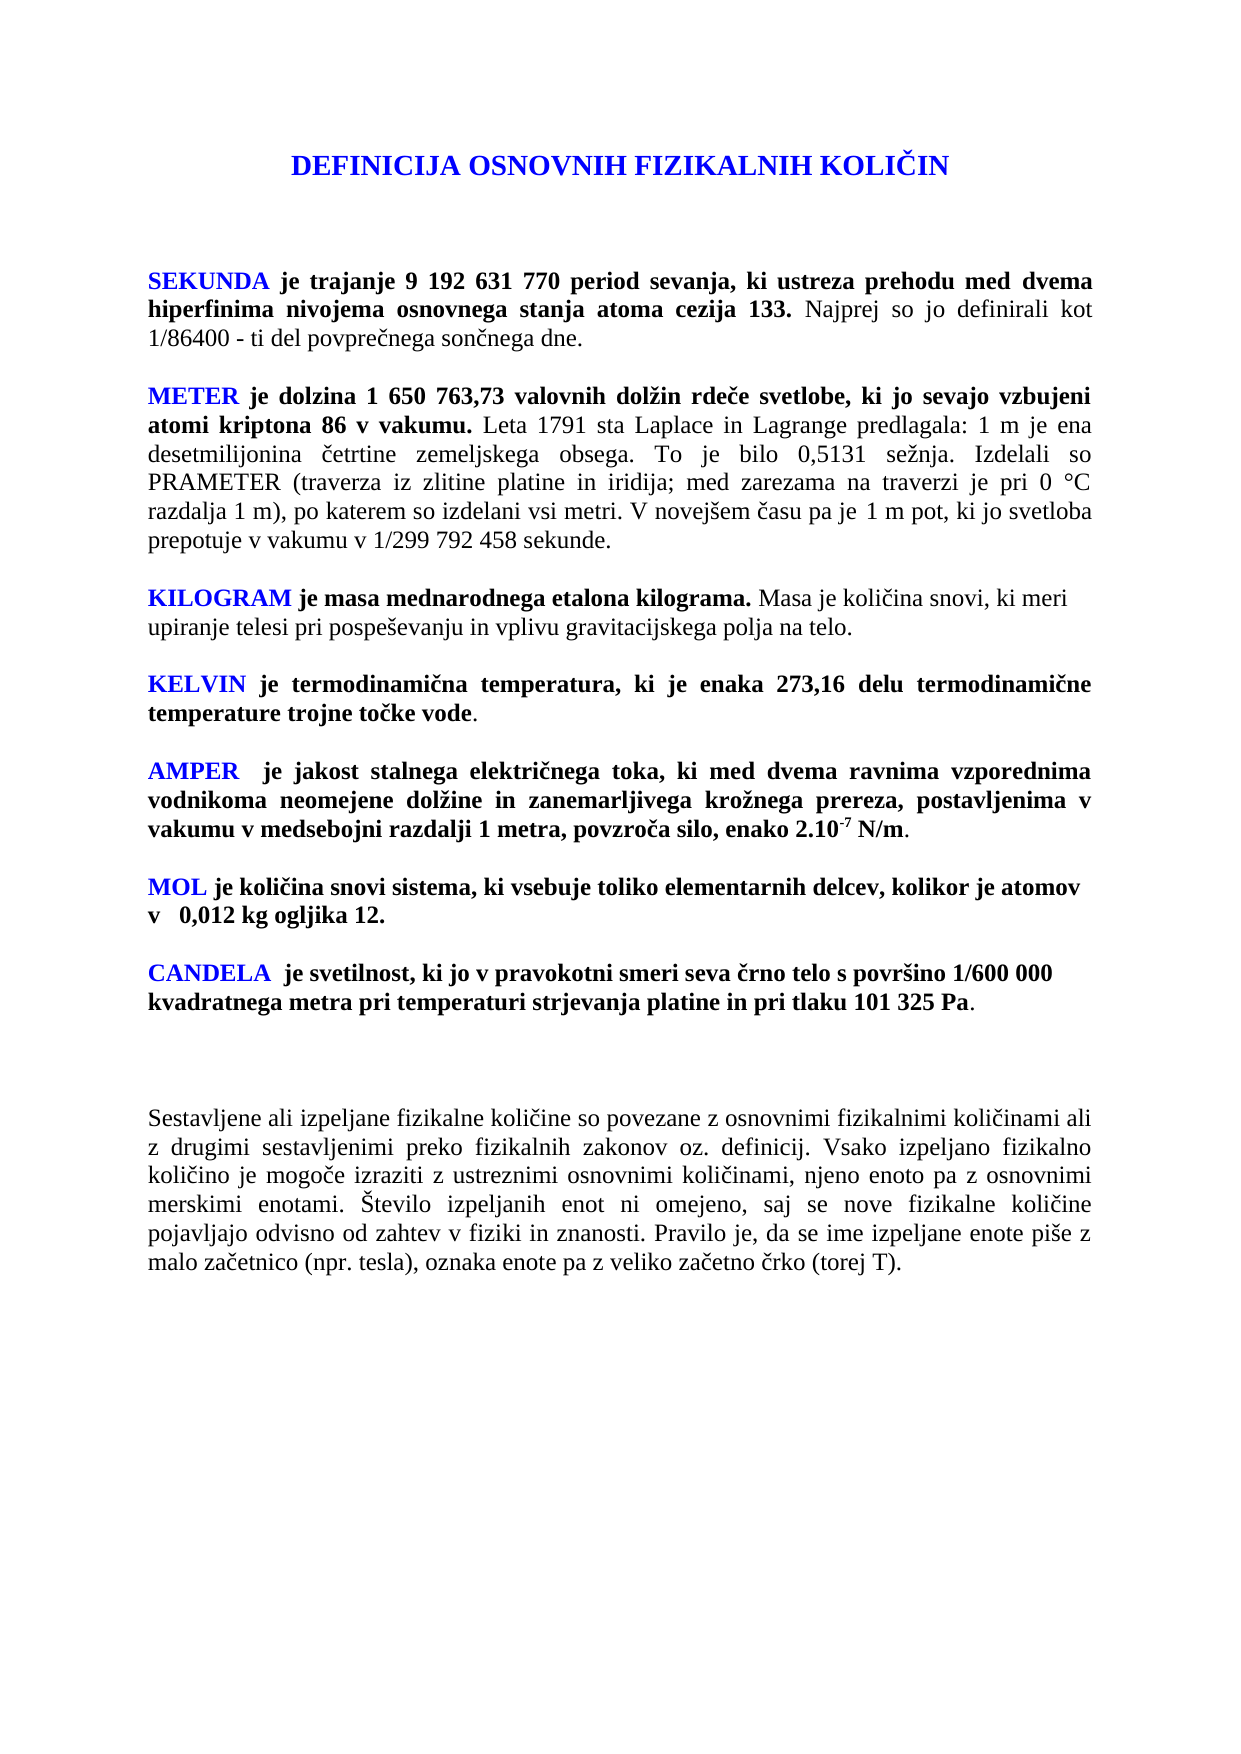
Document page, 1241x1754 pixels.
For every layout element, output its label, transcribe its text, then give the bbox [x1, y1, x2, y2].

text DEFINICIJA OSNOVNIH FIZIKALNIH KOLIČIN [148, 148, 1093, 181]
text Sestavljene ali izpeljane fizikalne količine so povezane z osnovnimi fizikalnimi količinami ali z drugimi sestavljenimi preko fizikalnih zakonov oz. definicij. Vsako izpeljano fizikalno količino je mogoče izraziti z ustreznimi osnovnimi količinami, njeno enoto pa z osnovnimi merskimi enotami. Število izpeljanih enot ni omejeno, saj se nove fizikalne količine pojavljajo odvisno od zahtev v fiziki in znanosti. Pravilo je, da se ime izpeljane enote piše z malo začetnico (npr. tesla), oznaka enote pa z veliko začetno črko (torej T). [148, 1103, 1093, 1275]
text KELVIN je termodinamična temperatura, ki je enaka 273,16 delu termodinamične temperature trojne točke vode. [148, 669, 1093, 727]
text MOL je količina snovi sistema, ki vsebuje toliko elementarnih delcev, kolikor je atomov v 0,012 kg ogljika 12. [148, 872, 1093, 929]
text CANDELA je svetilnost, ki jo v pravokotni smeri seva črno telo s površino 1/600 000 kvadratnega metra pri temperaturi strjevanja platine in pri tlaku 101 325 Pa. [148, 958, 1093, 1016]
text KILOGRAM je masa mednarodnega etalona kilograma. Masa je količina snovi, ki meri upiranje telesi pri pospeševanju in vplivu gravitacijskega polja na telo. [148, 583, 1093, 640]
text AMPER je jakost stalnega električnega toka, ki med dvema ravnima vzporednima vodnikoma neomejene dolžine in zanemarljivega krožnega prereza, postavljenima v vakumu v medsebojni razdalji 1 metra, povzroča silo, enako 2.10-7 N/m. [148, 756, 1093, 842]
text METER je dolzina 1 650 763,73 valovnih dolžin rdeče svetlobe, ki jo sevajo vzbujeni atomi kriptona 86 v vakumu. Leta 1791 sta Laplace in Lagrange predlagala: 1 m je ena desetmilijonina četrtine zemeljskega obsega. To je bilo 0,5131 sežnja. Izdelali so PRAMETER (traverza iz zlitine platine in iridija; med zarezama na traverzi je pri 0 °C razdalja 1 m), po katerem so izdelani vsi metri. V novejšem času pa je 1 m pot, ki jo svetloba prepotuje v vakumu v 1/299 792 458 sekunde. [148, 381, 1093, 554]
text SEKUNDA je trajanje 9 192 631 770 period sevanja, ki ustreza prehodu med dvema hiperfinima nivojema osnovnega stanja atoma cezija 133. Najprej so jo definirali kot 1/86400 - ti del povprečnega sončnega dne. [148, 266, 1093, 352]
